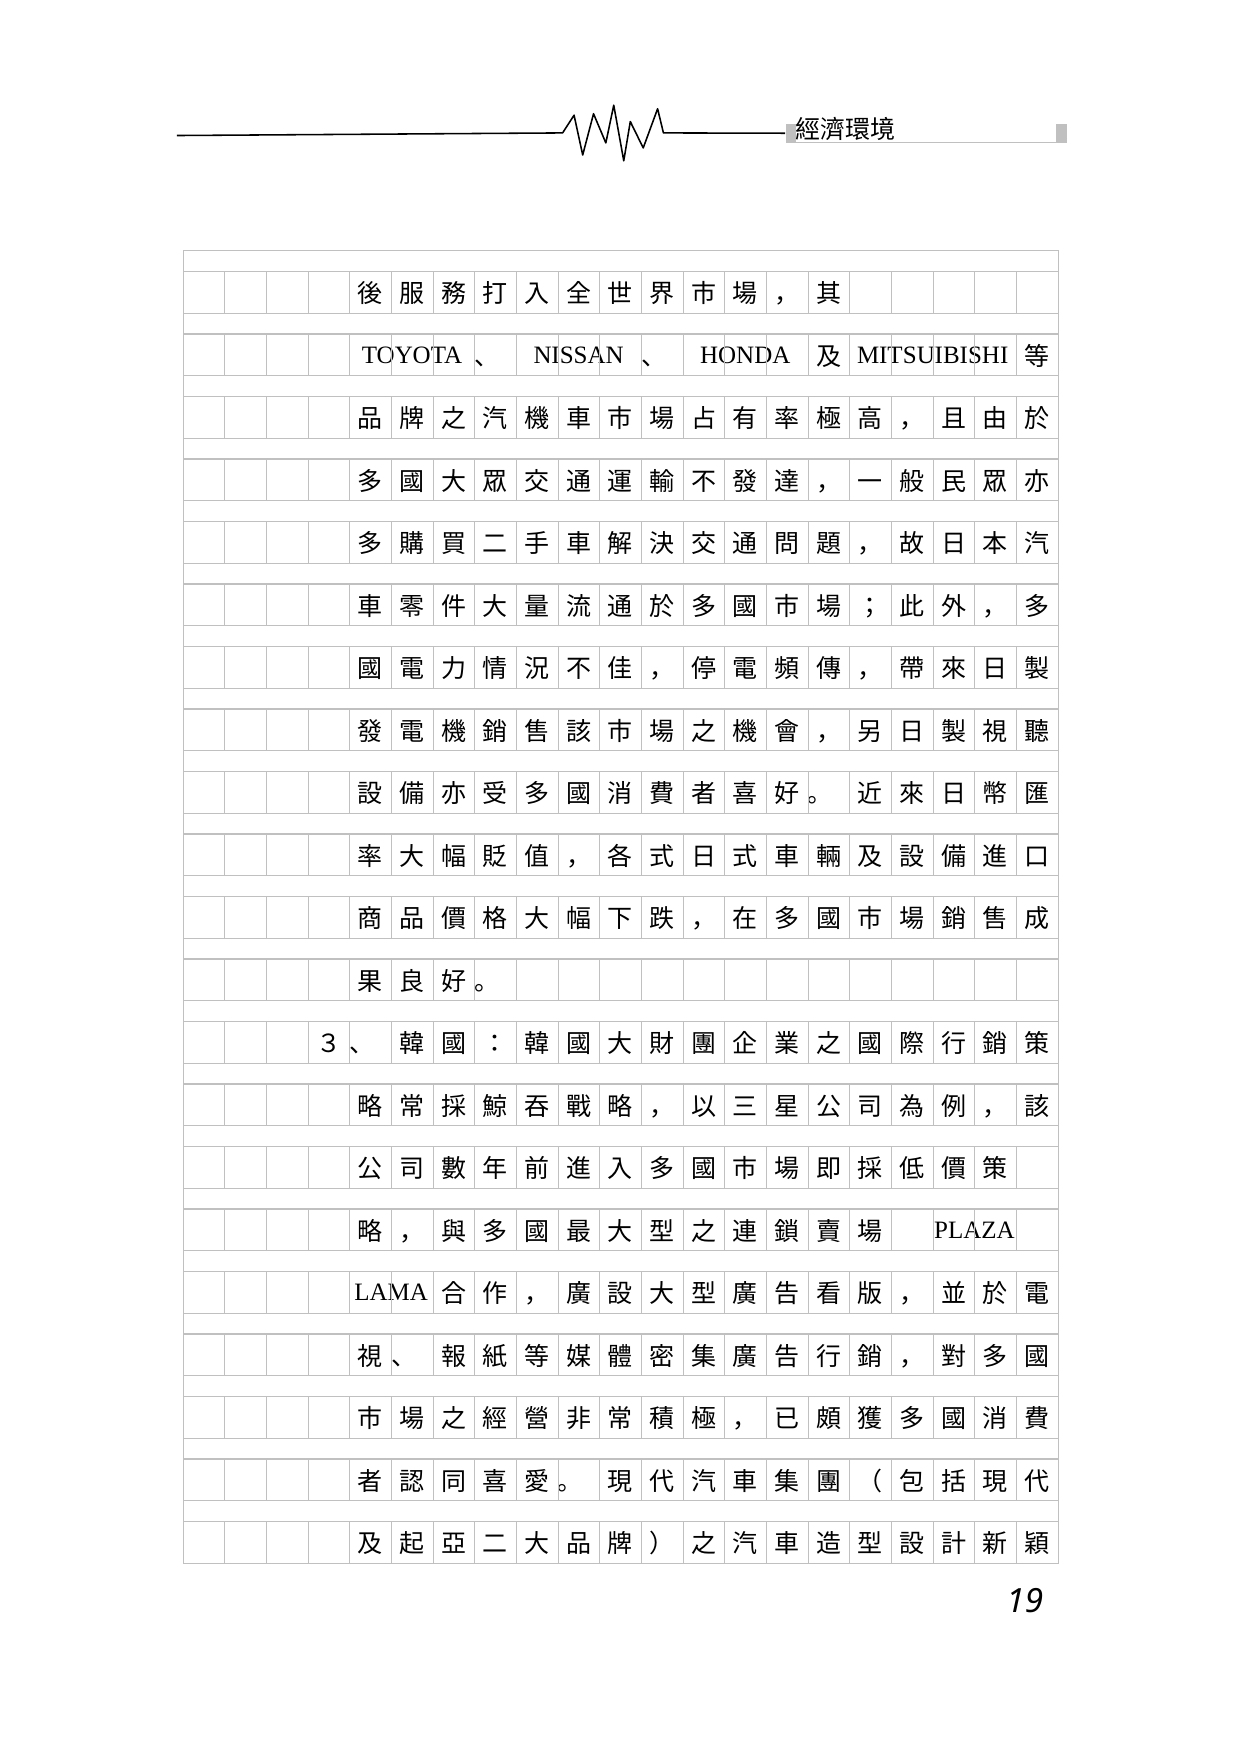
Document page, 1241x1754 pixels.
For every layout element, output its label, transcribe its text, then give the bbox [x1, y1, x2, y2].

text ２、日本：日本以產品優良品質及完善售後服務打入全世界市場，其TOYOTA、NISSAN、HONDA及MITSUIBISHI等品牌之汽機車市場占有率極高，且由於多國大眾交通運輸不發達，一般民眾亦多購買二手車解決交通問題，故日本汽車零件大量流通於多國市場；此外，多國電力情況不佳，停電頻傳，帶來日製發電機銷售該市場之機會，另日製視聽設備亦受多國消費者喜好。近來日幣匯率大幅貶值，各式日式車輛及設備進口商品價格大幅下跌，在多國市場銷售成果良好。 [281, 439, 1058, 458]
text ３、韓國：韓國大財團企業之國際行銷策略常採鯨吞戰略，以三星公司為例，該公司數年前進入多國市場即採低價策略，與多國最大型之連鎖賣場 PLAZA LAMA合作，廣設大型廣告看版，並於電視、報紙等媒體密集廣告行銷，對多國市場之經營非常積極，已頗獲多國消費者認同喜愛。現代汽車集團（包括現代及起亞二大品牌）之汽車造型設計新穎現代，並以低價及高品質搶攻市場，於2015年成為多國汽車類商品最佳銷售品牌，擁有極佳市場占有率。三星及LG之家電產品如洗衣機、電視及音響等，以外觀設新穎、操作介面簡潔容易及價格具競爭力等優勢，經多年的市場耕耘已逐漸打開多國市場，其手機亦與多國重要電信公司合作，廣受好評。 [281, 1001, 1058, 1021]
text ３、韓國：韓國大財團企業之國際行銷策略常採鯨吞戰略，以三星公司為例，該公司數年前進入多國市場即採低價策略，與多國最大型之連鎖賣場 PLAZA LAMA合作，廣設大型廣告看版，並於電視、報紙等媒體密集廣告行銷，對多國市場之經營非常積極，已頗獲多國消費者認同喜愛。現代汽車集團（包括現代及起亞二大品牌）之汽車造型設計新穎現代，並以低價及高品質搶攻市場，於2015年成為多國汽車類商品最佳銷售品牌，擁有極佳市場占有率。三星及LG之家電產品如洗衣機、電視及音響等，以外觀設新穎、操作介面簡潔容易及價格具競爭力等優勢，經多年的市場耕耘已逐漸打開多國市場，其手機亦與多國重要電信公司合作，廣受好評。 [281, 1126, 1058, 1146]
text ３、韓國：韓國大財團企業之國際行銷策略常採鯨吞戰略，以三星公司為例，該公司數年前進入多國市場即採低價策略，與多國最大型之連鎖賣場 PLAZA LAMA合作，廣設大型廣告看版，並於電視、報紙等媒體密集廣告行銷，對多國市場之經營非常積極，已頗獲多國消費者認同喜愛。現代汽車集團（包括現代及起亞二大品牌）之汽車造型設計新穎現代，並以低價及高品質搶攻市場，於2015年成為多國汽車類商品最佳銷售品牌，擁有極佳市場占有率。三星及LG之家電產品如洗衣機、電視及音響等，以外觀設新穎、操作介面簡潔容易及價格具競爭力等優勢，經多年的市場耕耘已逐漸打開多國市場，其手機亦與多國重要電信公司合作，廣受好評。 [281, 1064, 1058, 1083]
text ２、日本：日本以產品優良品質及完善售後服務打入全世界市場，其TOYOTA、NISSAN、HONDA及MITSUIBISHI等品牌之汽機車市場占有率極高，且由於多國大眾交通運輸不發達，一般民眾亦多購買二手車解決交通問題，故日本汽車零件大量流通於多國市場；此外，多國電力情況不佳，停電頻傳，帶來日製發電機銷售該市場之機會，另日製視聽設備亦受多國消費者喜好。近來日幣匯率大幅貶值，各式日式車輛及設備進口商品價格大幅下跌，在多國市場銷售成果良好。 [281, 751, 1058, 771]
text ２、日本：日本以產品優良品質及完善售後服務打入全世界市場，其TOYOTA、NISSAN、HONDA及MITSUIBISHI等品牌之汽機車市場占有率極高，且由於多國大眾交通運輸不發達，一般民眾亦多購買二手車解決交通問題，故日本汽車零件大量流通於多國市場；此外，多國電力情況不佳，停電頻傳，帶來日製發電機銷售該市場之機會，另日製視聽設備亦受多國消費者喜好。近來日幣匯率大幅貶值，各式日式車輛及設備進口商品價格大幅下跌，在多國市場銷售成果良好。 [281, 376, 1058, 396]
text ２、日本：日本以產品優良品質及完善售後服務打入全世界市場，其TOYOTA、NISSAN、HONDA及MITSUIBISHI等品牌之汽機車市場占有率極高，且由於多國大眾交通運輸不發達，一般民眾亦多購買二手車解決交通問題，故日本汽車零件大量流通於多國市場；此外，多國電力情況不佳，停電頻傳，帶來日製發電機銷售該市場之機會，另日製視聽設備亦受多國消費者喜好。近來日幣匯率大幅貶值，各式日式車輛及設備進口商品價格大幅下跌，在多國市場銷售成果良好。 [281, 314, 1058, 333]
text ２、日本：日本以產品優良品質及完善售後服務打入全世界市場，其TOYOTA、NISSAN、HONDA及MITSUIBISHI等品牌之汽機車市場占有率極高，且由於多國大眾交通運輸不發達，一般民眾亦多購買二手車解決交通問題，故日本汽車零件大量流通於多國市場；此外，多國電力情況不佳，停電頻傳，帶來日製發電機銷售該市場之機會，另日製視聽設備亦受多國消費者喜好。近來日幣匯率大幅貶值，各式日式車輛及設備進口商品價格大幅下跌，在多國市場銷售成果良好。 [281, 501, 1058, 521]
text ３、韓國：韓國大財團企業之國際行銷策略常採鯨吞戰略，以三星公司為例，該公司數年前進入多國市場即採低價策略，與多國最大型之連鎖賣場 PLAZA LAMA合作，廣設大型廣告看版，並於電視、報紙等媒體密集廣告行銷，對多國市場之經營非常積極，已頗獲多國消費者認同喜愛。現代汽車集團（包括現代及起亞二大品牌）之汽車造型設計新穎現代，並以低價及高品質搶攻市場，於2015年成為多國汽車類商品最佳銷售品牌，擁有極佳市場占有率。三星及LG之家電產品如洗衣機、電視及音響等，以外觀設新穎、操作介面簡潔容易及價格具競爭力等優勢，經多年的市場耕耘已逐漸打開多國市場，其手機亦與多國重要電信公司合作，廣受好評。 [281, 1376, 1058, 1396]
text ２、日本：日本以產品優良品質及完善售後服務打入全世界市場，其TOYOTA、NISSAN、HONDA及MITSUIBISHI等品牌之汽機車市場占有率極高，且由於多國大眾交通運輸不發達，一般民眾亦多購買二手車解決交通問題，故日本汽車零件大量流通於多國市場；此外，多國電力情況不佳，停電頻傳，帶來日製發電機銷售該市場之機會，另日製視聽設備亦受多國消費者喜好。近來日幣匯率大幅貶值，各式日式車輛及設備進口商品價格大幅下跌，在多國市場銷售成果良好。 [281, 689, 1058, 708]
text ２、日本：日本以產品優良品質及完善售後服務打入全世界市場，其TOYOTA、NISSAN、HONDA及MITSUIBISHI等品牌之汽機車市場占有率極高，且由於多國大眾交通運輸不發達，一般民眾亦多購買二手車解決交通問題，故日本汽車零件大量流通於多國市場；此外，多國電力情況不佳，停電頻傳，帶來日製發電機銷售該市場之機會，另日製視聽設備亦受多國消費者喜好。近來日幣匯率大幅貶值，各式日式車輛及設備進口商品價格大幅下跌，在多國市場銷售成果良好。 [281, 939, 1058, 958]
text ３、韓國：韓國大財團企業之國際行銷策略常採鯨吞戰略，以三星公司為例，該公司數年前進入多國市場即採低價策略，與多國最大型之連鎖賣場 PLAZA LAMA合作，廣設大型廣告看版，並於電視、報紙等媒體密集廣告行銷，對多國市場之經營非常積極，已頗獲多國消費者認同喜愛。現代汽車集團（包括現代及起亞二大品牌）之汽車造型設計新穎現代，並以低價及高品質搶攻市場，於2015年成為多國汽車類商品最佳銷售品牌，擁有極佳市場占有率。三星及LG之家電產品如洗衣機、電視及音響等，以外觀設新穎、操作介面簡潔容易及價格具競爭力等優勢，經多年的市場耕耘已逐漸打開多國市場，其手機亦與多國重要電信公司合作，廣受好評。 [281, 1189, 1058, 1208]
text ３、韓國：韓國大財團企業之國際行銷策略常採鯨吞戰略，以三星公司為例，該公司數年前進入多國市場即採低價策略，與多國最大型之連鎖賣場 PLAZA LAMA合作，廣設大型廣告看版，並於電視、報紙等媒體密集廣告行銷，對多國市場之經營非常積極，已頗獲多國消費者認同喜愛。現代汽車集團（包括現代及起亞二大品牌）之汽車造型設計新穎現代，並以低價及高品質搶攻市場，於2015年成為多國汽車類商品最佳銷售品牌，擁有極佳市場占有率。三星及LG之家電產品如洗衣機、電視及音響等，以外觀設新穎、操作介面簡潔容易及價格具競爭力等優勢，經多年的市場耕耘已逐漸打開多國市場，其手機亦與多國重要電信公司合作，廣受好評。 [281, 1439, 1058, 1458]
text ３、韓國：韓國大財團企業之國際行銷策略常採鯨吞戰略，以三星公司為例，該公司數年前進入多國市場即採低價策略，與多國最大型之連鎖賣場 PLAZA LAMA合作，廣設大型廣告看版，並於電視、報紙等媒體密集廣告行銷，對多國市場之經營非常積極，已頗獲多國消費者認同喜愛。現代汽車集團（包括現代及起亞二大品牌）之汽車造型設計新穎現代，並以低價及高品質搶攻市場，於2015年成為多國汽車類商品最佳銷售品牌，擁有極佳市場占有率。三星及LG之家電產品如洗衣機、電視及音響等，以外觀設新穎、操作介面簡潔容易及價格具競爭力等優勢，經多年的市場耕耘已逐漸打開多國市場，其手機亦與多國重要電信公司合作，廣受好評。 [281, 1501, 1058, 1521]
text ２、日本：日本以產品優良品質及完善售後服務打入全世界市場，其TOYOTA、NISSAN、HONDA及MITSUIBISHI等品牌之汽機車市場占有率極高，且由於多國大眾交通運輸不發達，一般民眾亦多購買二手車解決交通問題，故日本汽車零件大量流通於多國市場；此外，多國電力情況不佳，停電頻傳，帶來日製發電機銷售該市場之機會，另日製視聽設備亦受多國消費者喜好。近來日幣匯率大幅貶值，各式日式車輛及設備進口商品價格大幅下跌，在多國市場銷售成果良好。 [281, 564, 1058, 583]
text ２、日本：日本以產品優良品質及完善售後服務打入全世界市場，其TOYOTA、NISSAN、HONDA及MITSUIBISHI等品牌之汽機車市場占有率極高，且由於多國大眾交通運輸不發達，一般民眾亦多購買二手車解決交通問題，故日本汽車零件大量流通於多國市場；此外，多國電力情況不佳，停電頻傳，帶來日製發電機銷售該市場之機會，另日製視聽設備亦受多國消費者喜好。近來日幣匯率大幅貶值，各式日式車輛及設備進口商品價格大幅下跌，在多國市場銷售成果良好。 [281, 626, 1058, 646]
text ２、日本：日本以產品優良品質及完善售後服務打入全世界市場，其TOYOTA、NISSAN、HONDA及MITSUIBISHI等品牌之汽機車市場占有率極高，且由於多國大眾交通運輸不發達，一般民眾亦多購買二手車解決交通問題，故日本汽車零件大量流通於多國市場；此外，多國電力情況不佳，停電頻傳，帶來日製發電機銷售該市場之機會，另日製視聽設備亦受多國消費者喜好。近來日幣匯率大幅貶值，各式日式車輛及設備進口商品價格大幅下跌，在多國市場銷售成果良好。 [281, 251, 1058, 271]
text ３、韓國：韓國大財團企業之國際行銷策略常採鯨吞戰略，以三星公司為例，該公司數年前進入多國市場即採低價策略，與多國最大型之連鎖賣場 PLAZA LAMA合作，廣設大型廣告看版，並於電視、報紙等媒體密集廣告行銷，對多國市場之經營非常積極，已頗獲多國消費者認同喜愛。現代汽車集團（包括現代及起亞二大品牌）之汽車造型設計新穎現代，並以低價及高品質搶攻市場，於2015年成為多國汽車類商品最佳銷售品牌，擁有極佳市場占有率。三星及LG之家電產品如洗衣機、電視及音響等，以外觀設新穎、操作介面簡潔容易及價格具競爭力等優勢，經多年的市場耕耘已逐漸打開多國市場，其手機亦與多國重要電信公司合作，廣受好評。 [281, 1314, 1058, 1333]
text ２、日本：日本以產品優良品質及完善售後服務打入全世界市場，其TOYOTA、NISSAN、HONDA及MITSUIBISHI等品牌之汽機車市場占有率極高，且由於多國大眾交通運輸不發達，一般民眾亦多購買二手車解決交通問題，故日本汽車零件大量流通於多國市場；此外，多國電力情況不佳，停電頻傳，帶來日製發電機銷售該市場之機會，另日製視聽設備亦受多國消費者喜好。近來日幣匯率大幅貶值，各式日式車輛及設備進口商品價格大幅下跌，在多國市場銷售成果良好。 [281, 814, 1058, 833]
text ２、日本：日本以產品優良品質及完善售後服務打入全世界市場，其TOYOTA、NISSAN、HONDA及MITSUIBISHI等品牌之汽機車市場占有率極高，且由於多國大眾交通運輸不發達，一般民眾亦多購買二手車解決交通問題，故日本汽車零件大量流通於多國市場；此外，多國電力情況不佳，停電頻傳，帶來日製發電機銷售該市場之機會，另日製視聽設備亦受多國消費者喜好。近來日幣匯率大幅貶值，各式日式車輛及設備進口商品價格大幅下跌，在多國市場銷售成果良好。 [281, 876, 1058, 896]
text ３、韓國：韓國大財團企業之國際行銷策略常採鯨吞戰略，以三星公司為例，該公司數年前進入多國市場即採低價策略，與多國最大型之連鎖賣場 PLAZA LAMA合作，廣設大型廣告看版，並於電視、報紙等媒體密集廣告行銷，對多國市場之經營非常積極，已頗獲多國消費者認同喜愛。現代汽車集團（包括現代及起亞二大品牌）之汽車造型設計新穎現代，並以低價及高品質搶攻市場，於2015年成為多國汽車類商品最佳銷售品牌，擁有極佳市場占有率。三星及LG之家電產品如洗衣機、電視及音響等，以外觀設新穎、操作介面簡潔容易及價格具競爭力等優勢，經多年的市場耕耘已逐漸打開多國市場，其手機亦與多國重要電信公司合作，廣受好評。 [281, 1251, 1058, 1271]
